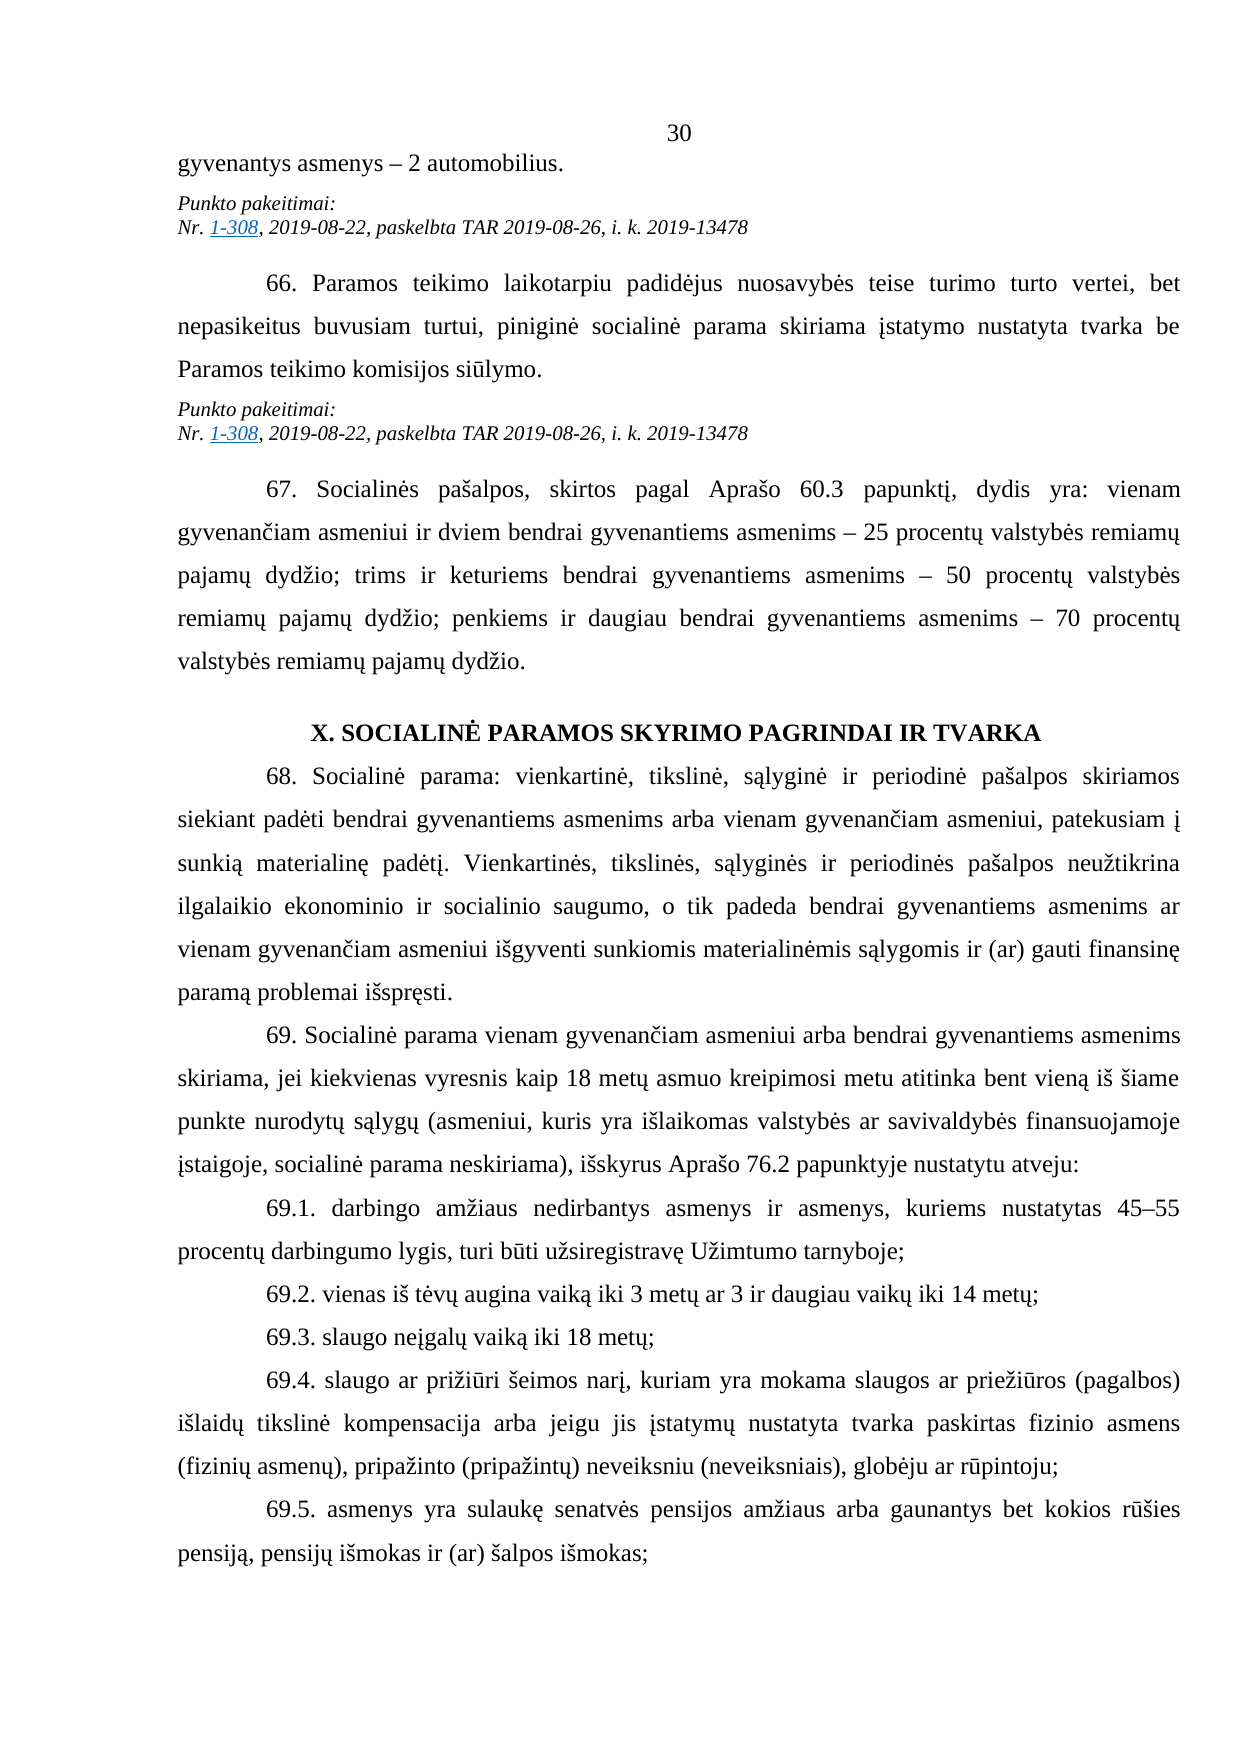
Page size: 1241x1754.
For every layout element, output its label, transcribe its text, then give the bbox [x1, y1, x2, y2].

text 69.3. slaugo neįgalų vaiką iki 18 metų; [177, 1322, 1181, 1351]
text 67. Socialinės pašalpos, skirtos pagal Aprašo 60.3 papunktį, dydis yra: vienam gyvenančiam asmeniui ir dviem bendrai gyvenantiems asmenims – 25 procentų valstybės remiamų pajamų dydžio; trims ir keturiems bendrai gyvenantiems asmenims – 50 procentų valstybės remiamų pajamų dydžio; penkiems ir daugiau bendrai gyvenantiems asmenims – 70 procentų valstybės remiamų pajamų dydžio. [177, 474, 1181, 675]
text 69.4. slaugo ar prižiūri šeimos narį, kuriam yra mokama slaugos ar priežiūros (pagalbos) išlaidų tikslinė kompensacija arba jeigu jis įstatymų nustatyta tvarka paskirtas fizinio asmens (fizinių asmenų), pripažinto (pripažintų) neveiksniu (neveiksniais), globėju ar rūpintoju; [177, 1365, 1181, 1480]
text Nr. 1-308, 2019-08-22, paskelbta TAR 2019-08-26, i. k. 2019-13478 [177, 421, 1181, 445]
text gyvenantys asmenys – 2 automobilius. [177, 148, 1181, 176]
text 69. Socialinė parama vienam gyvenančiam asmeniui arba bendrai gyvenantiems asmenims skiriama, jei kiekvienas vyresnis kaip 18 metų asmuo kreipimosi metu atitinka bent vieną iš šiame punkte nurodytų sąlygų (asmeniui, kuris yra išlaikomas valstybės ar savivaldybės finansuojamoje įstaigoje, socialinė parama neskiriama), išskyrus Aprašo 76.2 papunktyje nustatytu atveju: [177, 1020, 1181, 1178]
text Punkto pakeitimai: [177, 397, 1181, 421]
text 69.5. asmenys yra sulaukę senatvės pensijos amžiaus arba gaunantys bet kokios rūšies pensiją, pensijų išmokas ir (ar) šalpos išmokas; [177, 1494, 1181, 1566]
text Nr. 1-308, 2019-08-22, paskelbta TAR 2019-08-26, i. k. 2019-13478 [177, 215, 1181, 239]
text Punkto pakeitimai: [177, 191, 1181, 215]
text X. SOCIALINĖ PARAMOS SKYRIMO PAGRINDAI IR TVARKA [177, 718, 1181, 747]
text 69.2. vienas iš tėvų augina vaiką iki 3 metų ar 3 ir daugiau vaikų iki 14 metų; [177, 1279, 1181, 1308]
text 69.1. darbingo amžiaus nedirbantys asmenys ir asmenys, kuriems nustatytas 45–55 procentų darbingumo lygis, turi būti užsiregistravę Užimtumo tarnyboje; [177, 1193, 1181, 1264]
text 66. Paramos teikimo laikotarpiu padidėjus nuosavybės teise turimo turto vertei, bet nepasikeitus buvusiam turtui, piniginė socialinė parama skiriama įstatymo nustatyta tvarka be Paramos teikimo komisijos siūlymo. [177, 268, 1181, 383]
text 68. Socialinė parama: vienkartinė, tikslinė, sąlyginė ir periodinė pašalpos skiriamos siekiant padėti bendrai gyvenantiems asmenims arba vienam gyvenančiam asmeniui, patekusiam į sunkią materialinę padėtį. Vienkartinės, tikslinės, sąlyginės ir periodinės pašalpos neužtikrina ilgalaikio ekonominio ir socialinio saugumo, o tik padeda bendrai gyvenantiems asmenims ar vienam gyvenančiam asmeniui išgyventi sunkiomis materialinėmis sąlygomis ir (ar) gauti finansinę paramą problemai išspręsti. [177, 761, 1181, 1006]
